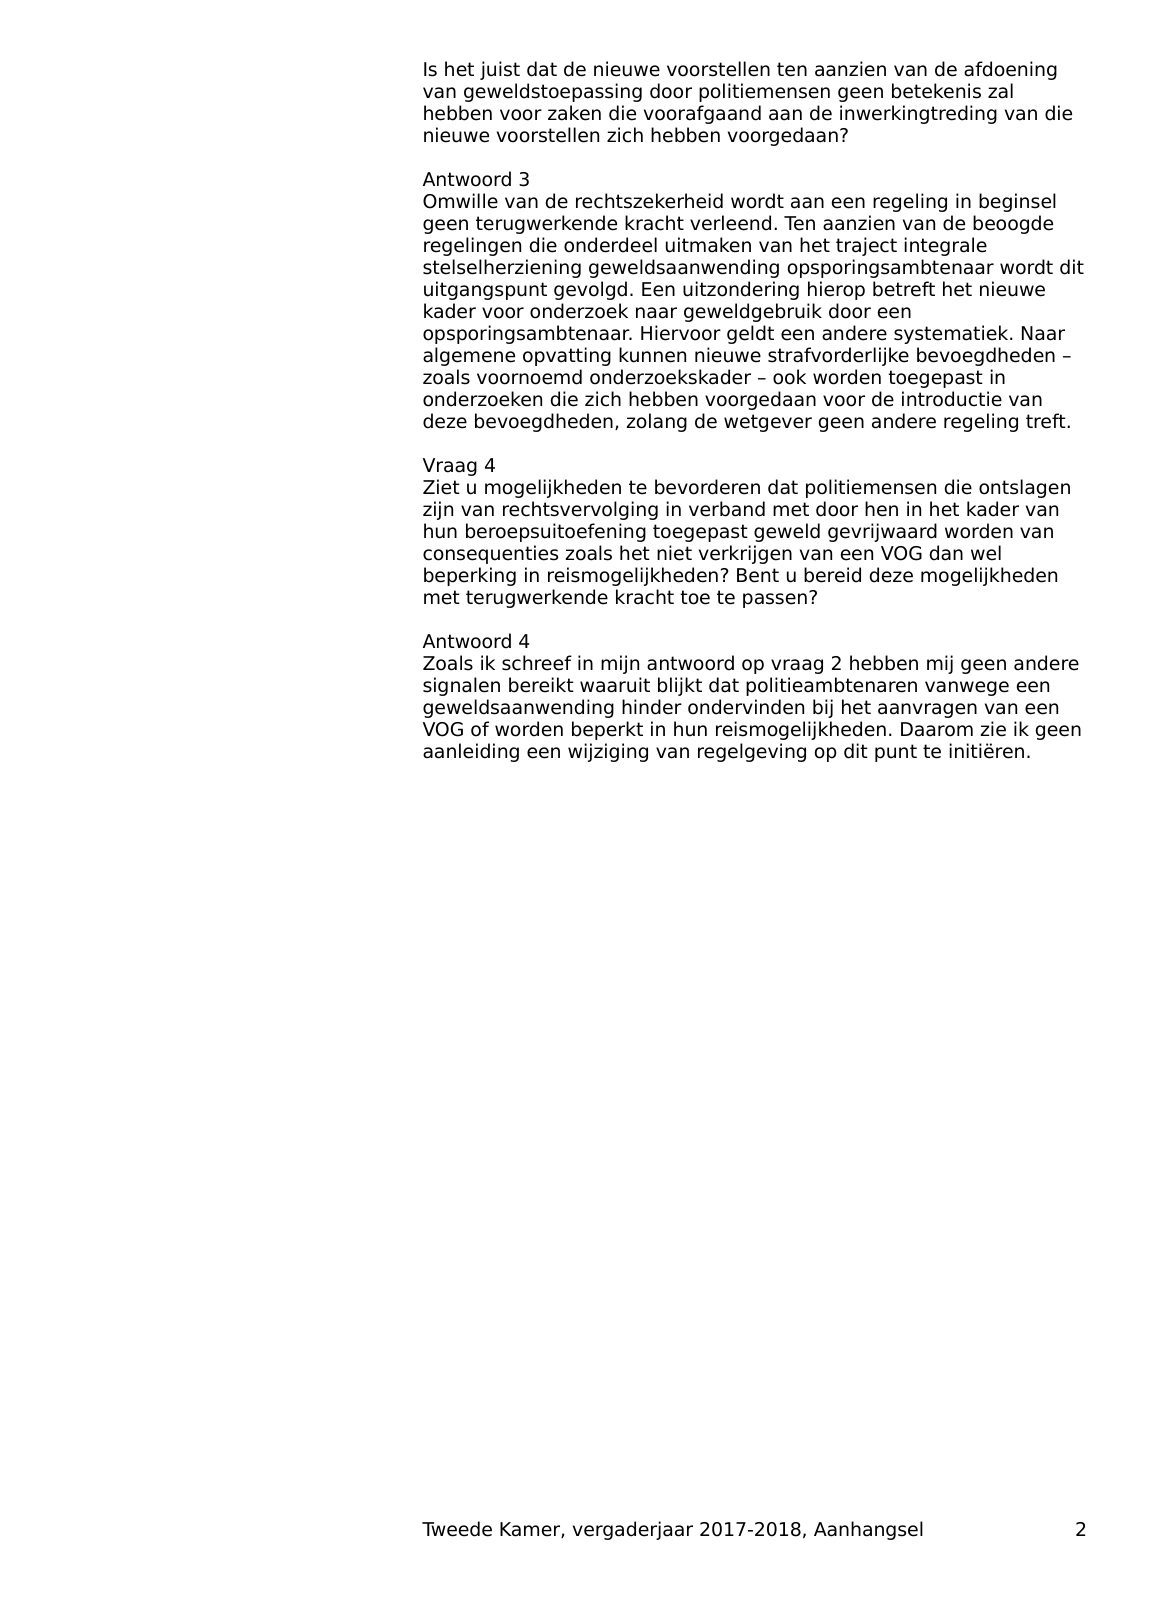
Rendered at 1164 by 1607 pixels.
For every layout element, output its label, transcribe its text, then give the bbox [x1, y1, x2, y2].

text Antwoord 4 [422, 631, 1087, 653]
text Zoals ik schreef in mijn antwoord op vraag 2 hebben mij geen andere signalen bereikt waaruit blijkt dat politieambtenaren vanwege een geweldsaanwending hinder ondervinden bij het aanvragen van een VOG of worden beperkt in hun reismogelijkheden. Daarom zie ik geen aanleiding een wijziging van regelgeving op dit punt te initiëren. [422, 653, 1087, 763]
text Ziet u mogelijkheden te bevorderen dat politiemensen die ontslagen zijn van rechtsvervolging in verband met door hen in het kader van hun beroepsuitoefening toegepast geweld gevrijwaard worden van consequenties zoals het niet verkrijgen van een VOG dan wel beperking in reismogelijkheden? Bent u bereid deze mogelijkheden met terugwerkende kracht toe te passen? [422, 477, 1087, 609]
text Omwille van de rechtszekerheid wordt aan een regeling in beginsel geen terugwerkende kracht verleend. Ten aanzien van de beoogde regelingen die onderdeel uitmaken van het traject integrale stelselherziening geweldsaanwending opsporingsambtenaar wordt dit uitgangspunt gevolgd. Een uitzondering hierop betreft het nieuwe kader voor onderzoek naar geweldgebruik door een opsporingsambtenaar. Hiervoor geldt een andere systematiek. Naar algemene opvatting kunnen nieuwe strafvorderlijke bevoegdheden – zoals voornoemd onderzoekskader – ook worden toegepast in onderzoeken die zich hebben voorgedaan voor de introductie van deze bevoegdheden, zolang de wetgever geen andere regeling treft. [422, 191, 1087, 433]
text Vraag 4 [422, 455, 1087, 477]
text Antwoord 3 [422, 169, 1087, 191]
text Is het juist dat de nieuwe voorstellen ten aanzien van de afdoening van geweldstoepassing door politiemensen geen betekenis zal hebben voor zaken die voorafgaand aan de inwerkingtreding van die nieuwe voorstellen zich hebben voorgedaan? [422, 59, 1087, 147]
